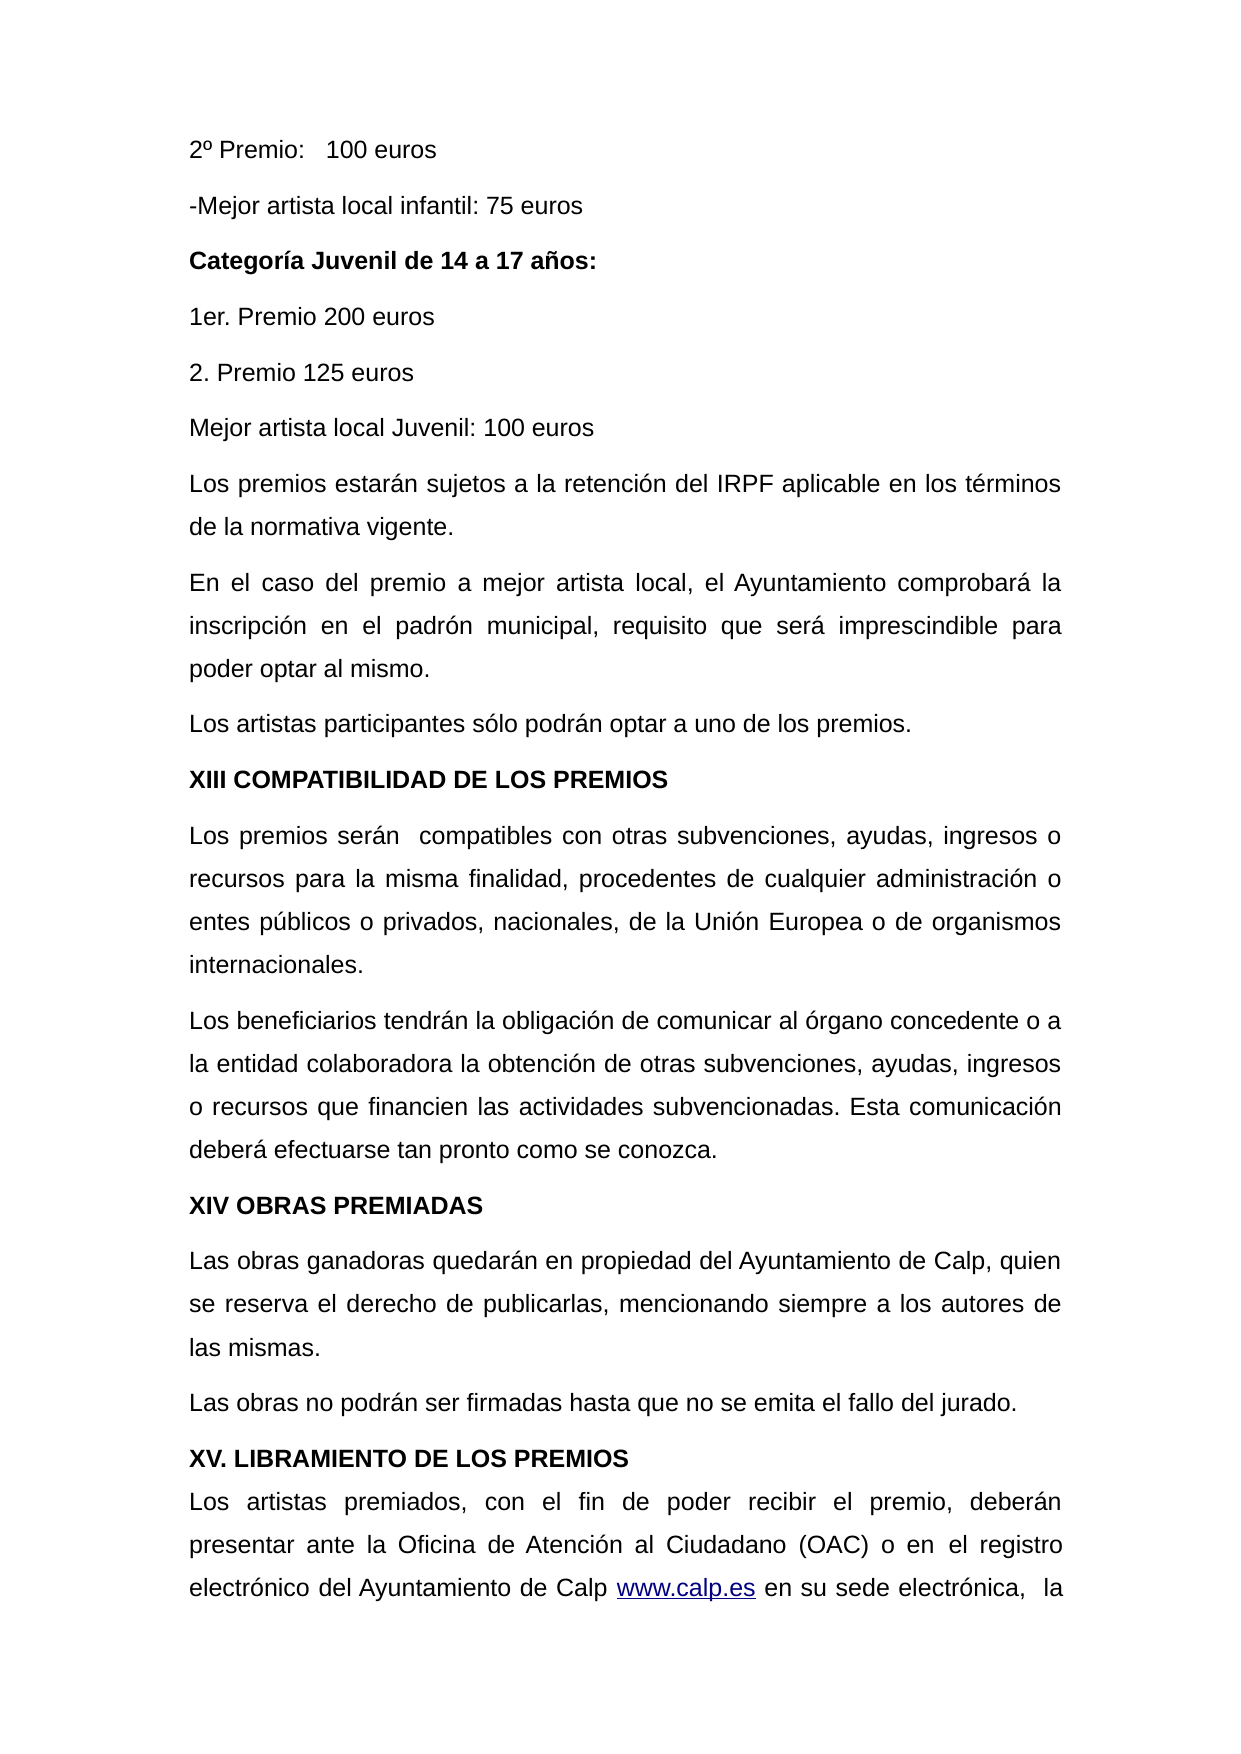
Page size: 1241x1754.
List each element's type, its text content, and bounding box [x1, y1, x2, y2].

text 2. Premio 125 euros [189, 357, 1063, 386]
text XIV OBRAS PREMIADAS [189, 1191, 1063, 1219]
text Categoría Juvenil de 14 a 17 años: [189, 246, 1063, 275]
text Las obras ganadoras quedarán en propiedad del Ayuntamiento de Calp, quien se reserva el derecho de publicarlas, mencionando siempre a los autores de las mismas. [189, 1246, 1063, 1361]
text 1er. Premio 200 euros [189, 302, 1063, 331]
text Los beneficiarios tendrán la obligación de comunicar al órgano concedente o a la entidad colaboradora la obtención de otras subvenciones, ayudas, ingresos o recursos que financien las actividades subvencionadas. Esta comunicación deberá efectuarse tan pronto como se conozca. [189, 1006, 1063, 1164]
text 2º Premio: 100 euros [189, 135, 1063, 164]
text Los premios estarán sujetos a la retención del IRPF aplicable en los términos de la normativa vigente. [189, 469, 1063, 541]
text Los premios serán compatibles con otras subvenciones, ayudas, ingresos o recursos para la misma finalidad, procedentes de cualquier administración o entes públicos o privados, nacionales, de la Unión Europea o de organismos internacionales. [189, 821, 1063, 979]
text Los artistas participantes sólo podrán optar a uno de los premios. [189, 709, 1063, 738]
text Las obras no podrán ser firmadas hasta que no se emita el fallo del jurado. [189, 1388, 1063, 1417]
text Mejor artista local Juvenil: 100 euros [189, 413, 1063, 442]
text En el caso del premio a mejor artista local, el Ayuntamiento comprobará la inscripción en el padrón municipal, requisito que será imprescindible para poder optar al mismo. [189, 567, 1063, 682]
text Los artistas premiados, con el fin de poder recibir el premio, deberán presentar ante la Oficina de Atención al Ciudadano (OAC) o en el registro electrónico del Ayuntamiento de Calp www.calp.es en su sede electrónica, la [189, 1487, 1063, 1602]
text XIII COMPATIBILIDAD DE LOS PREMIOS [189, 765, 1063, 794]
text XV. LIBRAMIENTO DE LOS PREMIOS [189, 1444, 1063, 1472]
text -Mejor artista local infantil: 75 euros [189, 191, 1063, 219]
